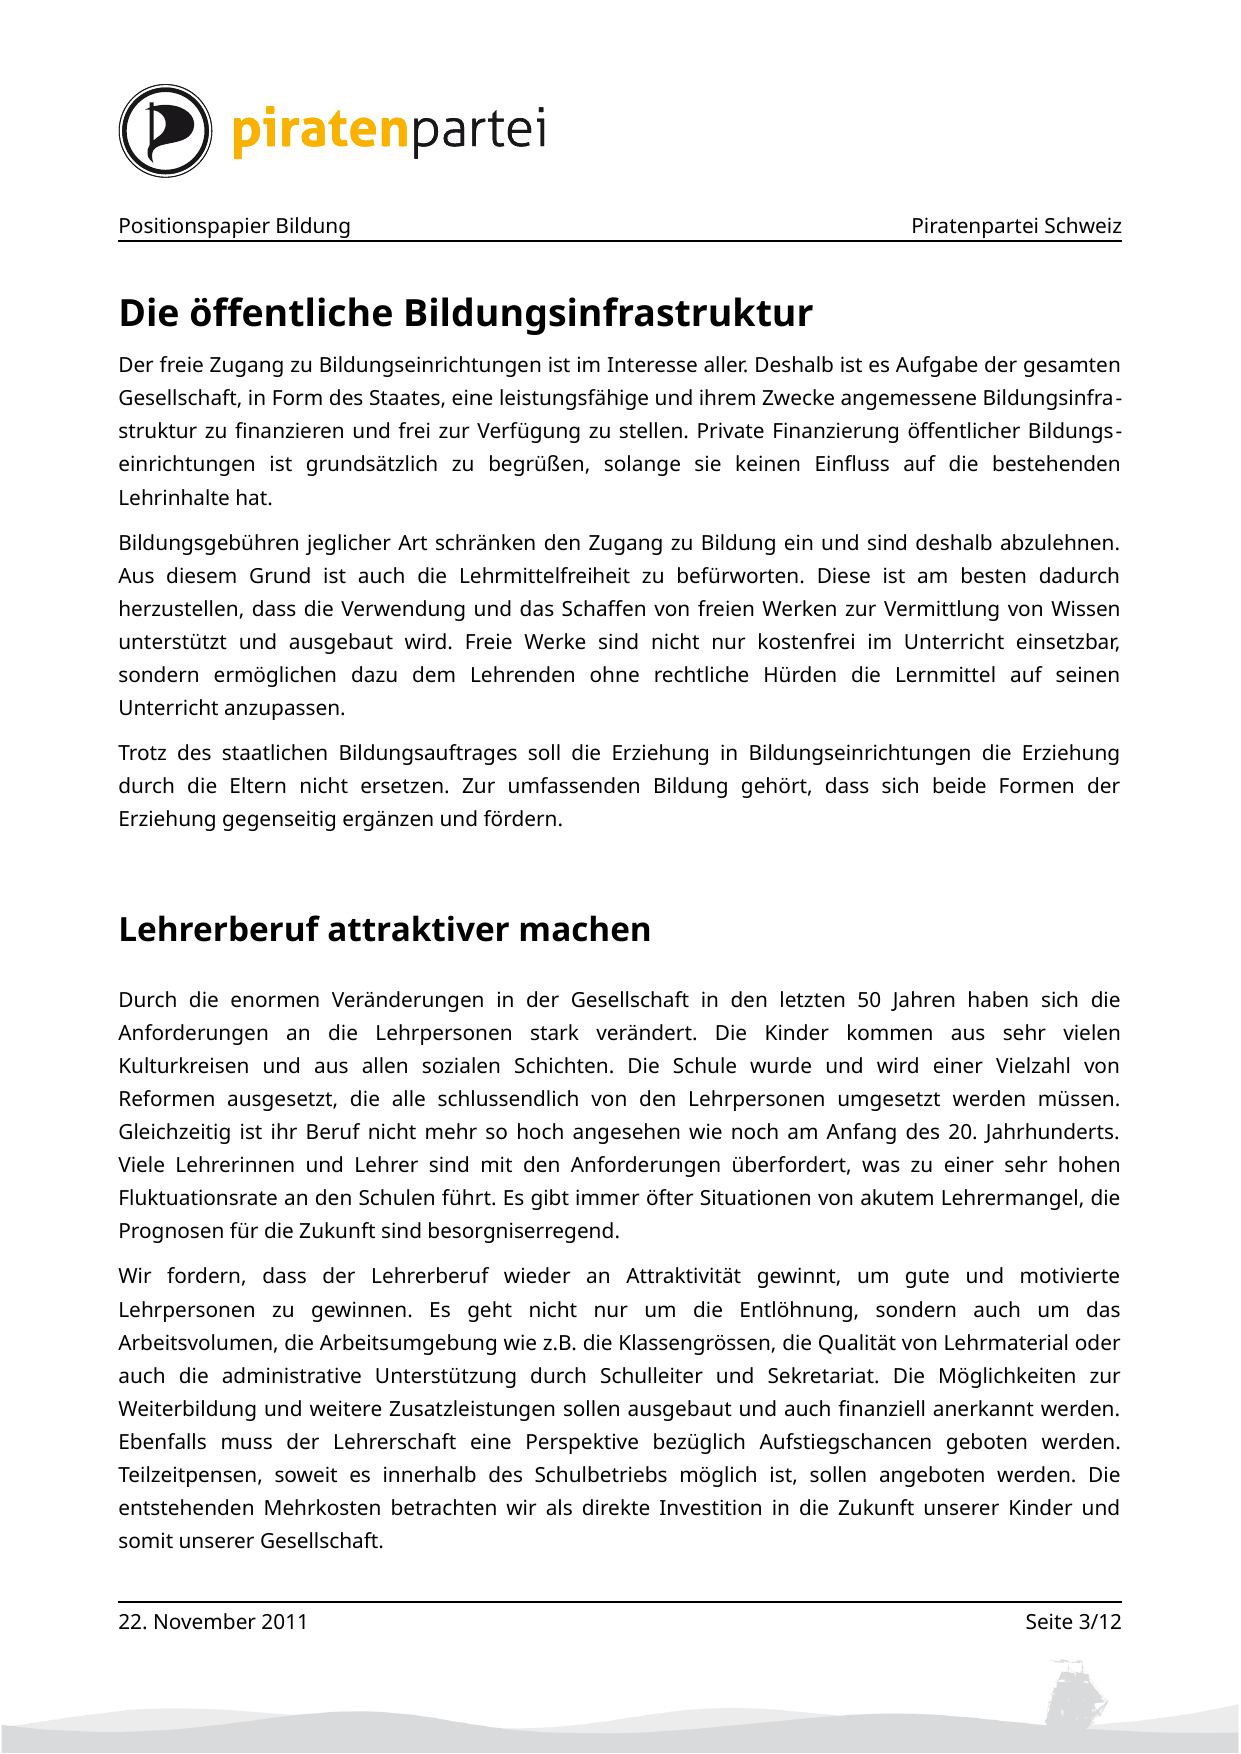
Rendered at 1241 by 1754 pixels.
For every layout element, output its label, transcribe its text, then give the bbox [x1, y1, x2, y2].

subtitle Die öffentliche Bildungsinfrastruktur [118, 286, 1122, 337]
text Trotz des staatlichen Bildungsauftrages soll die Erziehung in Bildungseinrichtungen die Erziehung durch die Eltern nicht ersetzen. Zur umfassenden Bildung gehört, dass sich beide Formen der Erziehung gegenseitig ergänzen und fördern. [118, 734, 1122, 833]
text Der freie Zugang zu Bildungseinrichtungen ist im Interesse aller. Deshalb ist es Aufgabe der gesamten Gesellschaft, in Form des Staates, eine leistungsfähige und ihrem Zwecke angemessene Bildungsinfra­struktur zu finanzieren und frei zur Verfügung zu stellen. Private Finanzierung öffentlicher Bildungs­einrichtungen ist grundsätzlich zu begrüßen, solange sie keinen Einfluss auf die bestehenden Lehrinhalte hat. [118, 346, 1122, 511]
picture [1, 1659, 1239, 1753]
text Wir fordern, dass der Lehrerberuf wieder an Attraktivität gewinnt, um gute und motivierte Lehrpersonen zu gewinnen. Es geht nicht nur um die Entlöhnung, sondern auch um das Arbeitsvolumen, die Arbeits­umgebung wie z.B. die Klassengrössen, die Qualität von Lehrmaterial oder auch die administrative Unterstützung durch Schulleiter und Sekretariat. Die Möglichkeiten zur Weiterbildung und weitere Zusatzleistungen sollen ausgebaut und auch finanziell anerkannt werden. Ebenfalls muss der Lehrerschaft eine Perspektive bezüglich Aufstiegschancen geboten werden. Teilzeitpensen, soweit es innerhalb des Schulbetriebs möglich ist, sollen angeboten werden. Die entstehenden Mehrkosten betrachten wir als direkte Investition in die Zukunft unserer Kinder und somit unserer Gesellschaft. [118, 1257, 1122, 1554]
subtitle Lehrerberuf attraktiver machen [118, 906, 1122, 951]
text Bildungsgebühren jeglicher Art schränken den Zugang zu Bildung ein und sind deshalb abzulehnen. Aus diesem Grund ist auch die Lehrmittelfreiheit zu befürworten. Diese ist am besten dadurch herzustellen, dass die Verwendung und das Schaffen von freien Werken zur Vermittlung von Wissen unterstützt und ausgebaut wird. Freie Werke sind nicht nur kostenfrei im Unterricht einsetzbar, sondern ermöglichen dazu dem Lehrenden ohne rechtliche Hürden die Lernmittel auf seinen Unterricht anzupassen. [118, 523, 1122, 722]
text Durch die enormen Veränderungen in der Gesellschaft in den letzten 50 Jahren haben sich die Anforderun­gen an die Lehrpersonen stark verändert. Die Kinder kommen aus sehr vielen Kulturkreisen und aus allen sozialen Schichten. Die Schule wurde und wird einer Vielzahl von Reformen ausgesetzt, die alle schlussendlich von den Lehrpersonen umgesetzt werden müssen. Gleichzeitig ist ihr Beruf nicht mehr so hoch angesehen wie noch am Anfang des 20. Jahrhunderts. Viele Lehrerinnen und Lehrer sind mit den Anforderungen überfordert, was zu einer sehr hohen Fluktuationsrate an den Schulen führt. Es gibt immer öfter Situationen von akutem Lehrermangel, die Prognosen für die Zukunft sind besorgniserregend. [118, 981, 1122, 1245]
